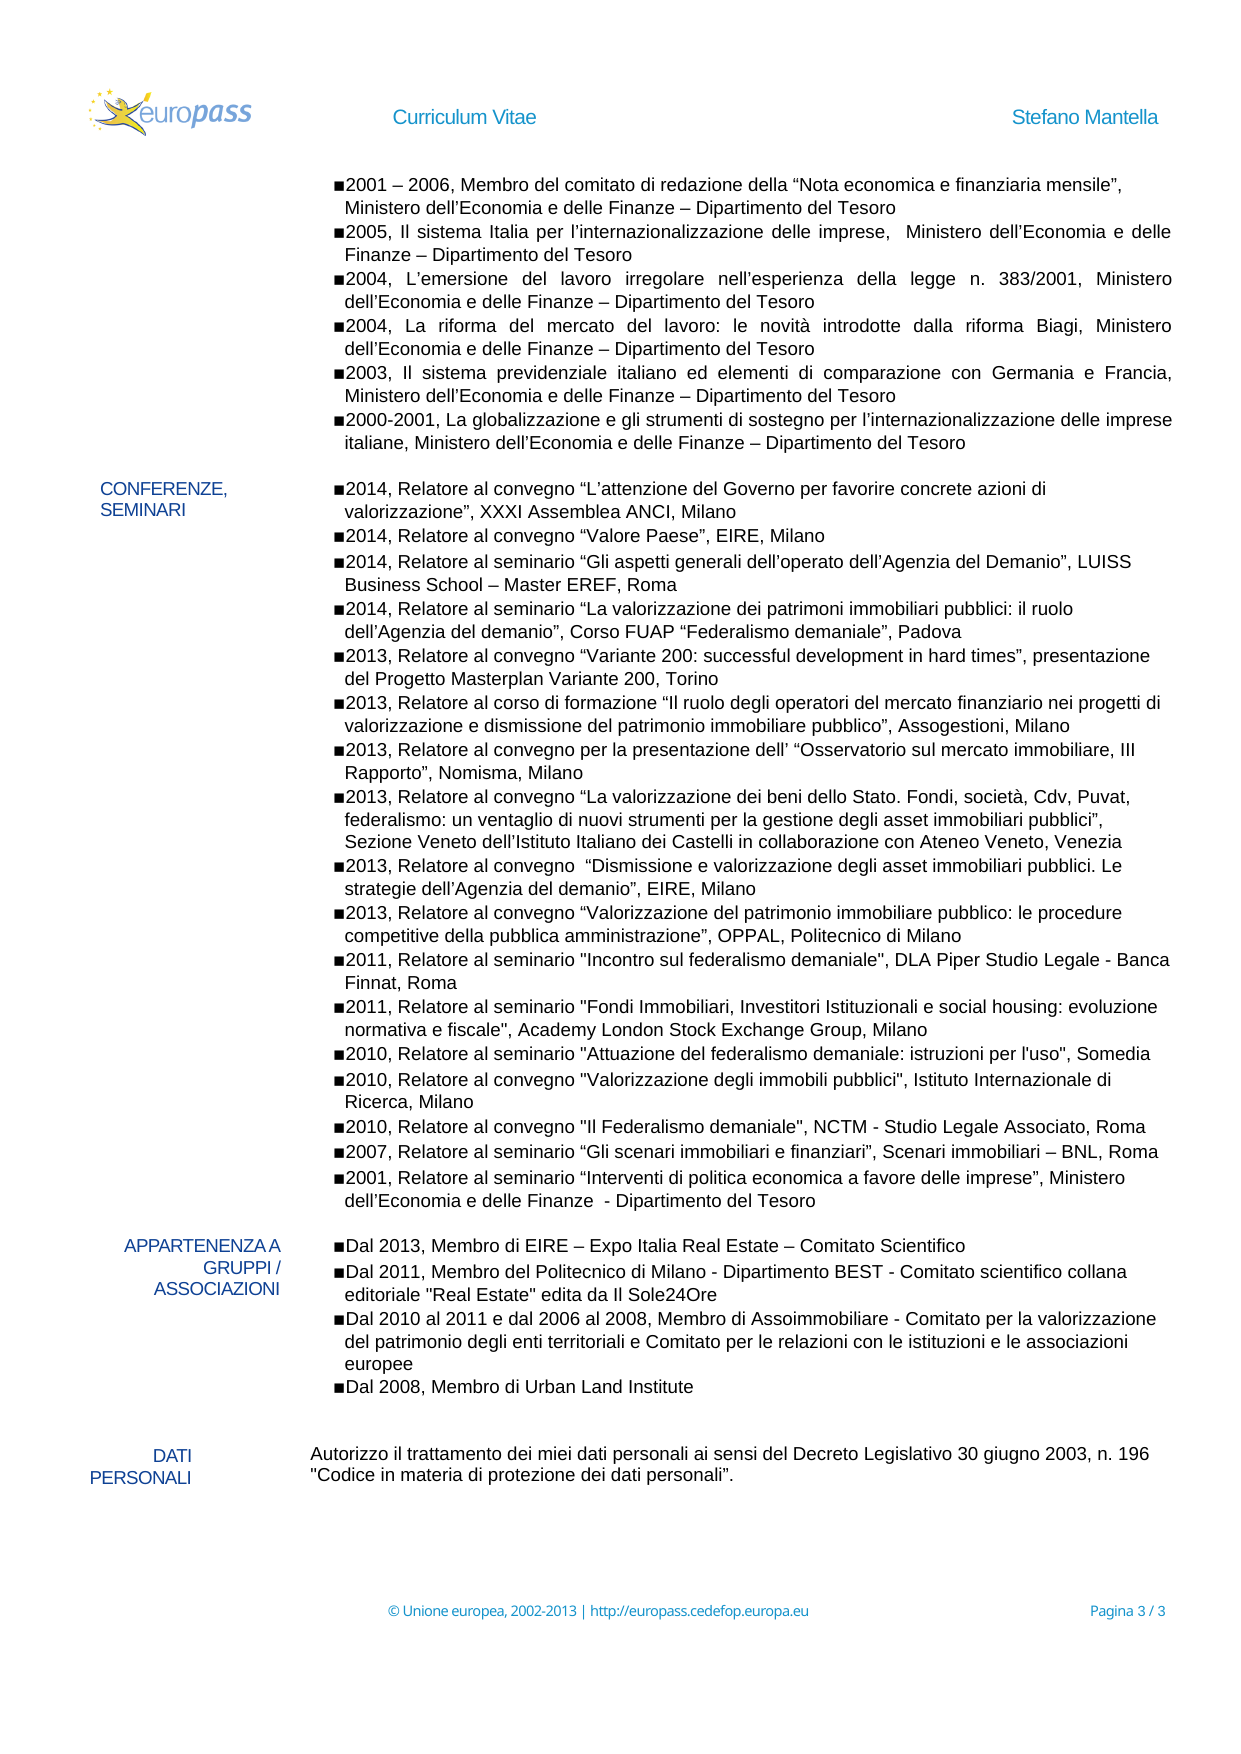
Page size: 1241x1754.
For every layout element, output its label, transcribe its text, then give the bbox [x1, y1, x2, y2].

table_header [89, 171, 321, 475]
table_header Dati personali [89, 1443, 310, 1488]
table_cell Appartenenza a gruppi / associazioni [89, 1233, 321, 1421]
table_header Dal 2005, Collabora con riviste specializzate del settore (Sole24Ore, Quaderni AIAF, Bancaria) 2013, Valorizzazione e privatizzazione del patrimonio pubblico. Per una crescita sostenibile di lungo periodo: meno debito e più Pil, ASTRID, Roma 2012, Capitolo “L’Asset Management nel settore immobiliare pubblico”, in Real Estate Asset Management: La gestione strategica dei portafogli immobiliari, A. Ciaramella, O. Tronconi, Il Sole 24 Ore - Collana Real Estate 2009, Capital market e real estate, a cura di R. Delli Santi, S. Mantella, Egea 2006 – 2008, Membro del comitato di redazione della rivista Diritto dei trasporti, Istituto per lo studio del diritto dei trasporti, Università La Sapienza di Roma 2001 – 2006, Membro del comitato di redazione della “Nota economica e finanziaria mensile”, Ministero dell’Economia e delle Finanze – Dipartimento del Tesoro 2005, Il sistema Italia per l’internazionalizzazione delle imprese, Ministero dell’Economia e delle Finanze – Dipartimento del Tesoro 2004, L’emersione del lavoro irregolare nell’esperienza della legge n. 383/2001, Ministero dell’Economia e delle Finanze – Dipartimento del Tesoro 2004, La riforma del mercato del lavoro: le novità introdotte dalla riforma Biagi, Ministero dell’Economia e delle Finanze – Dipartimento del Tesoro 2003, Il sistema previdenziale italiano ed elementi di comparazione con Germania e Francia, Ministero dell’Economia e delle Finanze – Dipartimento del Tesoro 2000-2001, La globalizzazione e gli strumenti di sostegno per l’internazionalizzazione delle imprese italiane, Ministero dell’Economia e delle Finanze – Dipartimento del Tesoro [321, 171, 1184, 475]
table_cell Dal 2013, Membro di EIRE – Expo Italia Real Estate – Comitato Scientifico Dal 2011, Membro del Politecnico di Milano - Dipartimento BEST - Comitato scientifico collana editoriale "Real Estate" edita da Il Sole24Ore Dal 2010 al 2011 e dal 2006 al 2008, Membro di Assoimmobiliare - Comitato per la valorizzazione del patrimonio degli enti territoriali e Comitato per le relazioni con le istituzioni e le associazioni europee Dal 2008, Membro di Urban Land Institute [321, 1233, 1184, 1421]
table_cell Conferenze, Seminari [89, 475, 321, 1233]
table_cell 2014, Relatore al convegno “L’attenzione del Governo per favorire concrete azioni di valorizzazione”, XXXI Assemblea ANCI, Milano 2014, Relatore al convegno “Valore Paese”, EIRE, Milano 2014, Relatore al seminario “Gli aspetti generali dell’operato dell’Agenzia del Demanio”, LUISS Business School – Master EREF, Roma 2014, Relatore al seminario “La valorizzazione dei patrimoni immobiliari pubblici: il ruolo dell’Agenzia del demanio”, Corso FUAP “Federalismo demaniale”, Padova 2013, Relatore al convegno “Variante 200: successful development in hard times”, presentazione del Progetto Masterplan Variante 200, Torino 2013, Relatore al corso di formazione “Il ruolo degli operatori del mercato finanziario nei progetti di valorizzazione e dismissione del patrimonio immobiliare pubblico”, Assogestioni, Milano 2013, Relatore al convegno per la presentazione dell’ “Osservatorio sul mercato immobiliare, III Rapporto”, Nomisma, Milano 2013, Relatore al convegno “La valorizzazione dei beni dello Stato. Fondi, società, Cdv, Puvat, federalismo: un ventaglio di nuovi strumenti per la gestione degli asset immobiliari pubblici”, Sezione Veneto dell’Istituto Italiano dei Castelli in collaborazione con Ateneo Veneto, Venezia 2013, Relatore al convegno “Dismissione e valorizzazione degli asset immobiliari pubblici. Le strategie dell’Agenzia del demanio”, EIRE, Milano 2013, Relatore al convegno “Valorizzazione del patrimonio immobiliare pubblico: le procedure competitive della pubblica amministrazione”, OPPAL, Politecnico di Milano 2011, Relatore al seminario "Incontro sul federalismo demaniale", DLA Piper Studio Legale - Banca Finnat, Roma 2011, Relatore al seminario "Fondi Immobiliari, Investitori Istituzionali e social housing: evoluzione normativa e fiscale", Academy London Stock Exchange Group, Milano 2010, Relatore al seminario "Attuazione del federalismo demaniale: istruzioni per l'uso", Somedia 2010, Relatore al convegno "Valorizzazione degli immobili pubblici", Istituto Internazionale di Ricerca, Milano 2010, Relatore al convegno "Il Federalismo demaniale", NCTM - Studio Legale Associato, Roma 2007, Relatore al seminario “Gli scenari immobiliari e finanziari”, Scenari immobiliari – BNL, Roma 2001, Relatore al seminario “Interventi di politica economica a favore delle imprese”, Ministero dell’Economia e delle Finanze - Dipartimento del Tesoro [321, 475, 1184, 1233]
table_header Autorizzo il trattamento dei miei dati personali ai sensi del Decreto Legislativo 30 giugno 2003, n. 196 "Codice in materia di protezione dei dati personali”. [310, 1443, 1181, 1488]
